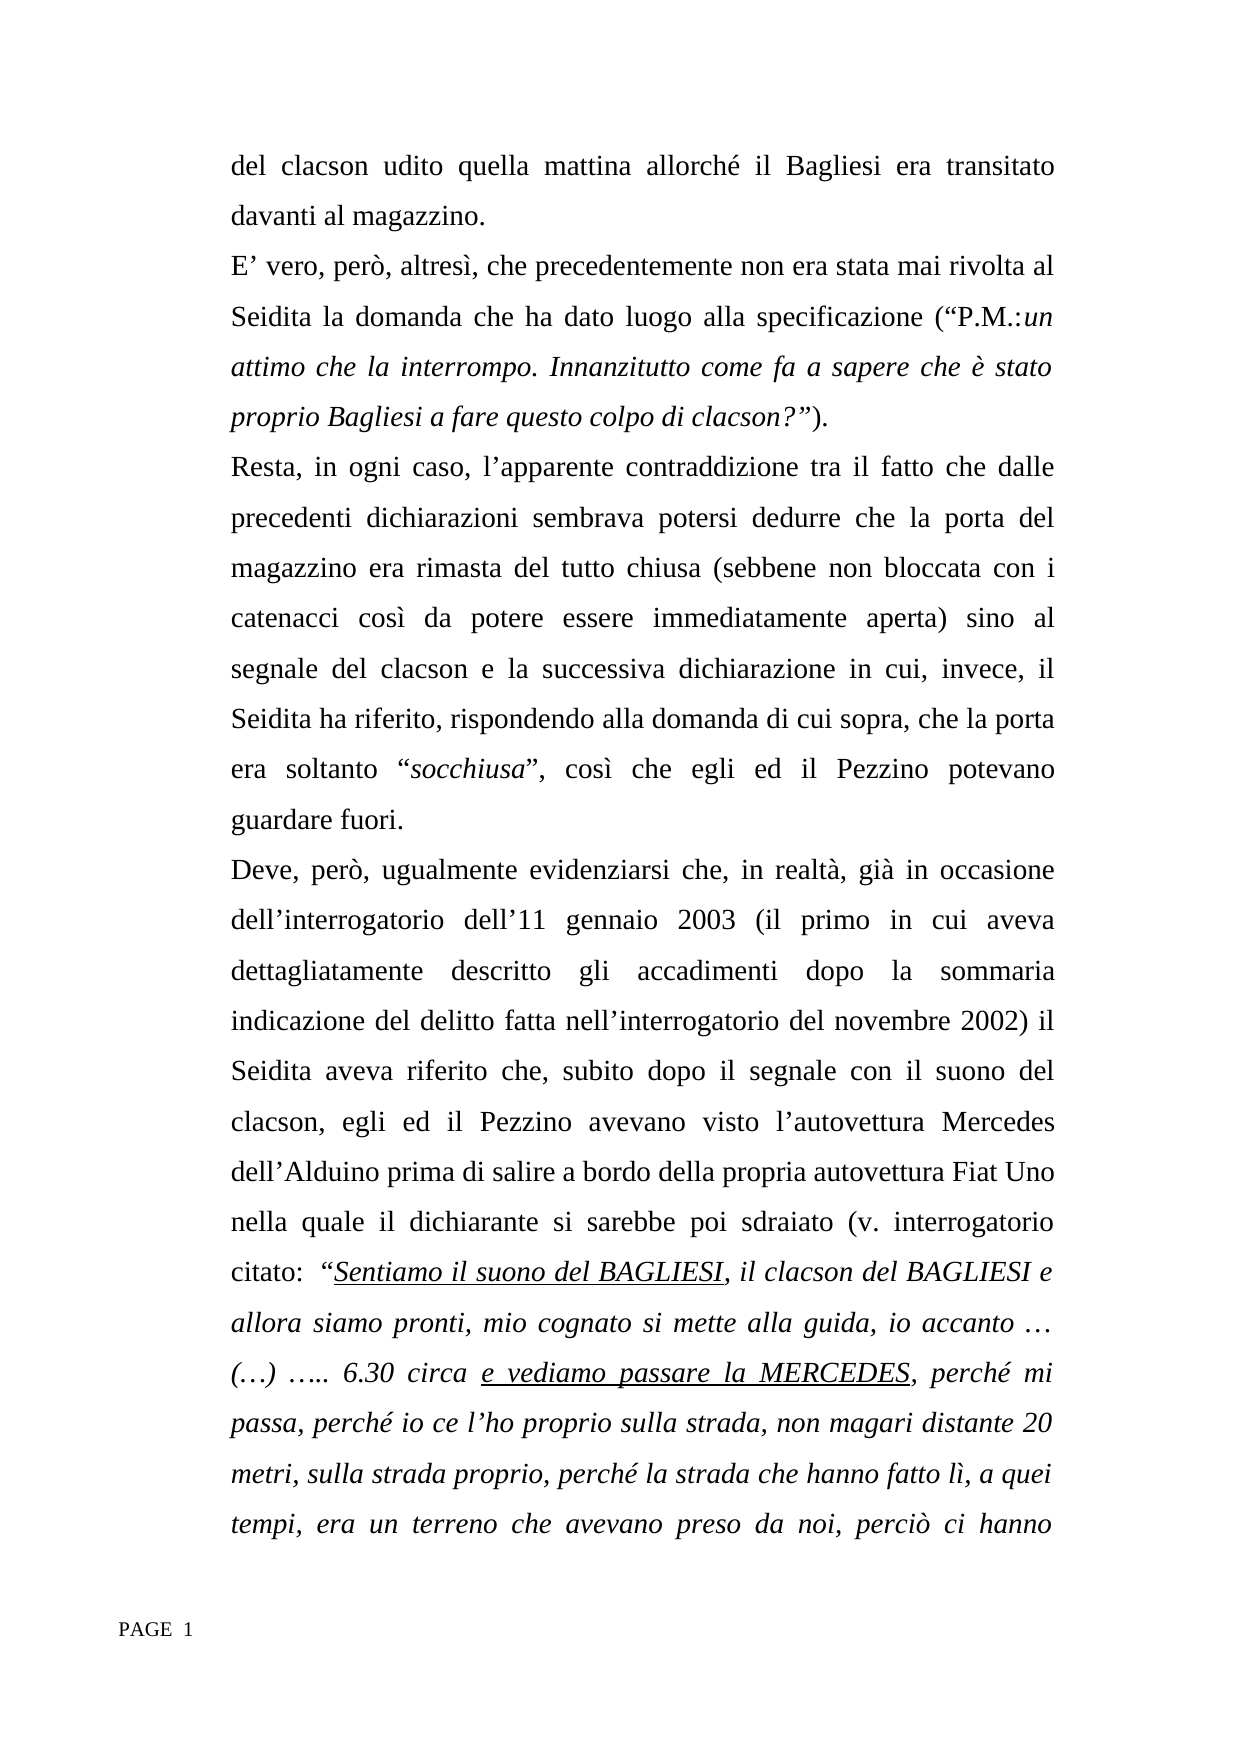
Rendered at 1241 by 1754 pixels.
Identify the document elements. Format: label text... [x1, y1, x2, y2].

text E’ vero, però, altresì, che precedentemente non era stata mai rivolta al Seidita la domanda che ha dato luogo alla specificazione (“P.M.:un attimo che la interrompo. Innanzitutto come fa a sapere che è stato proprio Bagliesi a fare questo colpo di clacson?”). [231, 248, 1056, 433]
text Resta, in ogni caso, l’apparente contraddizione tra il fatto che dalle precedenti dichiarazioni sembrava potersi dedurre che la porta del magazzino era rimasta del tutto chiusa (sebbene non bloccata con i catenacci così da potere essere immediatamente aperta) sino al segnale del clacson e la successiva dichiarazione in cui, invece, il Seidita ha riferito, rispondendo alla domanda di cui sopra, che la porta era soltanto “socchiusa”, così che egli ed il Pezzino potevano guardare fuori. [231, 449, 1056, 835]
text del clacson udito quella mattina allorché il Bagliesi era transitato davanti al magazzino. [231, 148, 1056, 232]
text Deve, però, ugualmente evidenziarsi che, in realtà, già in occasione dell’interrogatorio dell’11 gennaio 2003 (il primo in cui aveva dettagliatamente descritto gli accadimenti dopo la sommaria indicazione del delitto fatta nell’interrogatorio del novembre 2002) il Seidita aveva riferito che, subito dopo il segnale con il suono del clacson, egli ed il Pezzino avevano visto l’autovettura Mercedes dell’Alduino prima di salire a bordo della propria autovettura Fiat Uno nella quale il dichiarante si sarebbe poi sdraiato (v. interrogatorio citato: “Sentiamo il suono del BAGLIESI, il clacson del BAGLIESI e allora siamo pronti, mio cognato si mette alla guida, io accanto … (…) ….. 6.30 circa e vediamo passare la MERCEDES, perché mi passa, perché io ce l’ho proprio sulla strada, non magari distante 20 metri, sulla strada proprio, perché la strada che hanno fatto lì, a quei tempi, era un terreno che avevano preso da noi, perciò ci hanno [231, 852, 1056, 1540]
